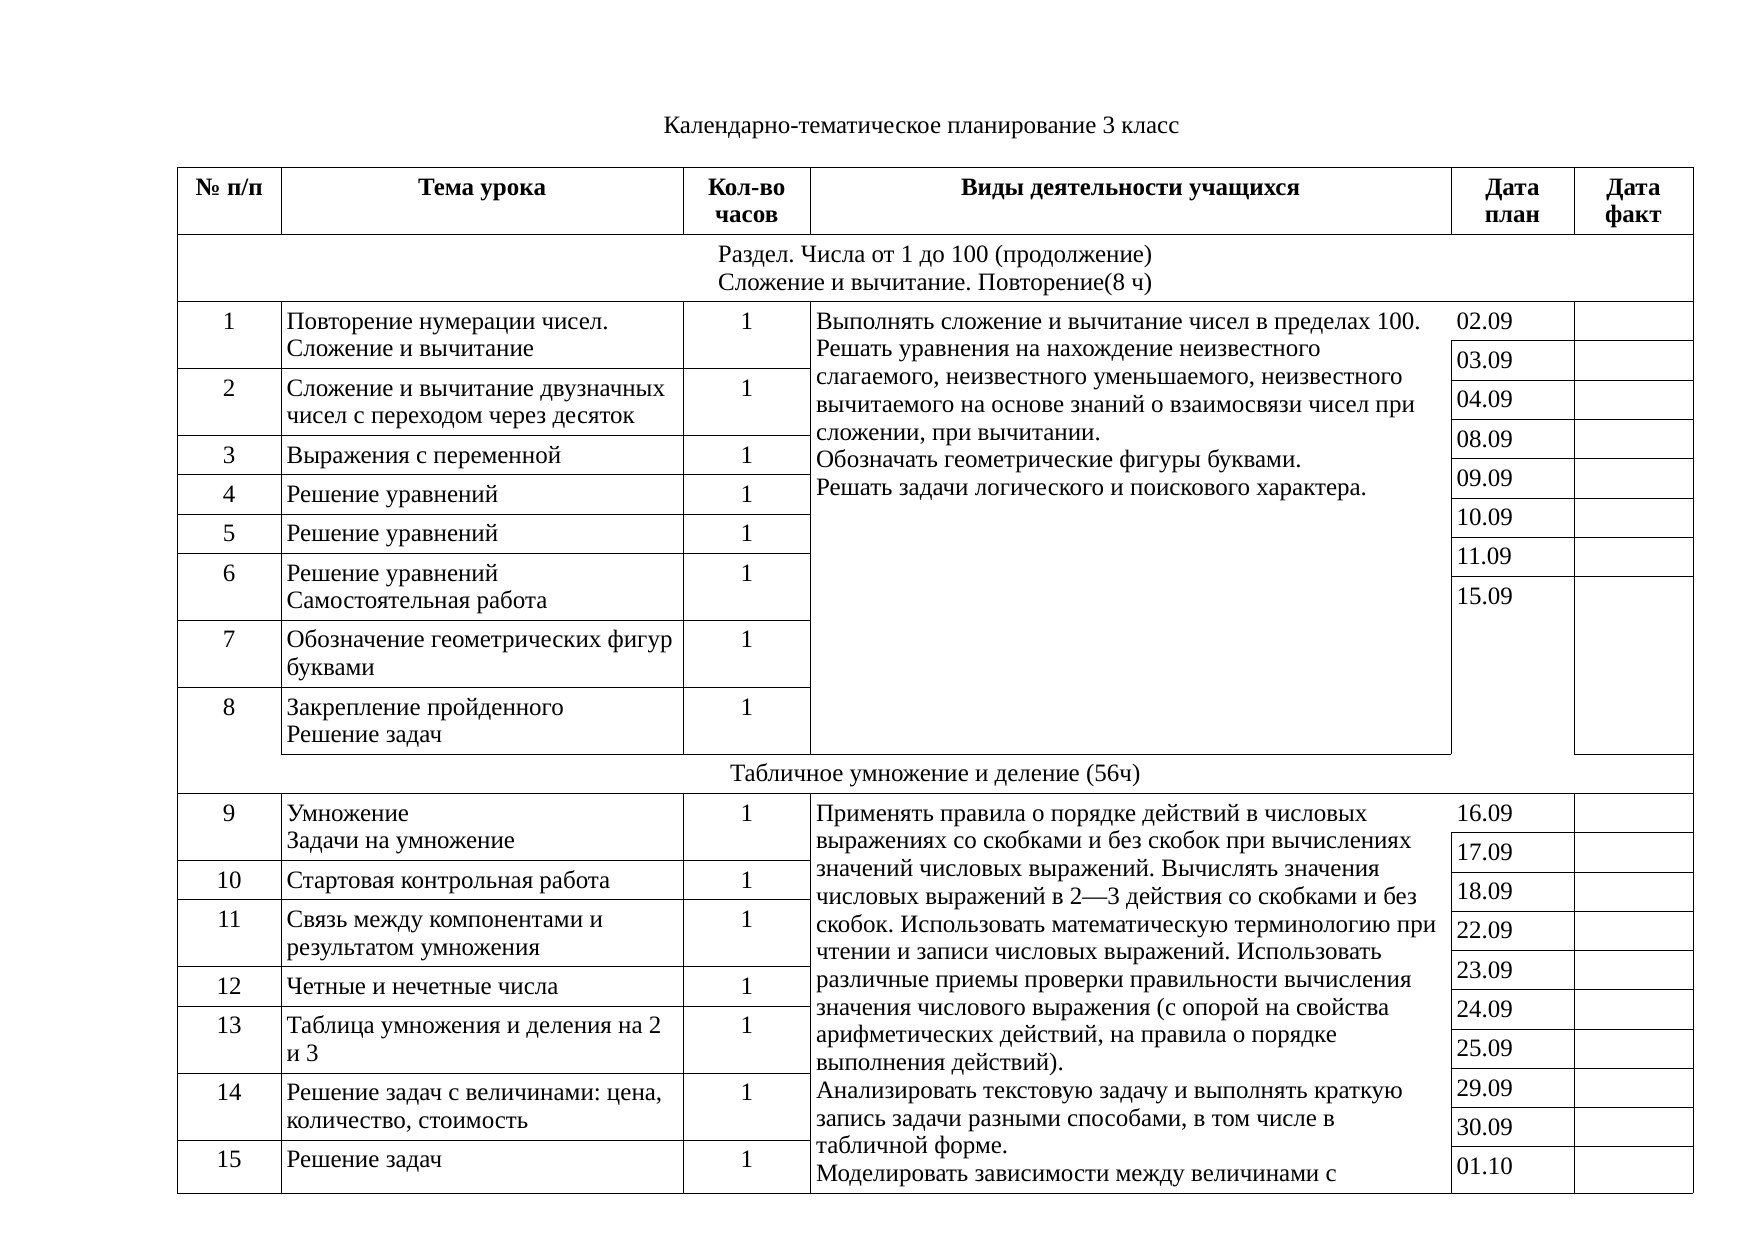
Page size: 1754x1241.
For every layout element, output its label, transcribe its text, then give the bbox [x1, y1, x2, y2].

table_cell 23.09 [1452, 951, 1574, 989]
table_cell 30.09 [1452, 1108, 1574, 1146]
text Календарно-тематическое планирование 3 класс [177, 112, 1665, 139]
table_cell Решение уравнений Самостоятельная работа [282, 554, 683, 620]
table_cell [1575, 873, 1693, 911]
table_header Повторение нумерации чисел. Сложение и вычитание [282, 302, 683, 368]
table_cell [1575, 420, 1693, 458]
table_cell 10.09 [1452, 499, 1574, 537]
table_cell [1575, 1108, 1693, 1146]
table_cell Табличное умножение и деление (56ч) [178, 754, 1693, 793]
table_header Дата факт [1575, 168, 1693, 234]
table_cell 1 [684, 900, 810, 966]
table_cell 1 [684, 515, 810, 553]
table_cell 11 [178, 900, 281, 966]
table_cell Стартовая контрольная работа [282, 861, 683, 899]
table_cell Решение задач [282, 1141, 683, 1192]
table_cell 5 [178, 515, 281, 553]
table_cell [1575, 951, 1693, 989]
table_cell [1575, 1030, 1693, 1068]
table_cell [1575, 459, 1693, 497]
table_cell Связь между компонентами и результатом умножения [282, 900, 683, 966]
table_cell 04.09 [1452, 381, 1574, 419]
table_cell 7 [178, 621, 281, 687]
table_cell 09.09 [1452, 459, 1574, 497]
table_cell [1575, 912, 1693, 950]
table_cell Решение уравнений [282, 515, 683, 553]
table_cell Четные и нечетные числа [282, 967, 683, 1006]
table_header Кол-во часов [684, 168, 810, 234]
table_cell Сложение и вычитание двузначных чисел с переходом через десяток [282, 369, 683, 435]
table_header 1 [684, 794, 810, 860]
table_cell [1575, 990, 1693, 1029]
table_cell 1 [684, 475, 810, 513]
table_cell 14 [178, 1074, 281, 1139]
table_header 16.09 [1451, 794, 1574, 832]
table_cell 22.09 [1452, 912, 1574, 950]
table_header Тема урока [282, 168, 683, 234]
table_cell 1 [684, 688, 810, 754]
table_cell 1 [684, 1007, 810, 1072]
table_header Дата план [1452, 168, 1574, 234]
table_cell Решение уравнений [282, 475, 683, 513]
table_header 02.09 [1451, 302, 1574, 340]
table_cell [1575, 381, 1693, 419]
table_cell [1575, 499, 1693, 537]
table_cell 1 [684, 621, 810, 687]
table_cell [1575, 577, 1693, 754]
table_cell Решение задач с величинами: цена, количество, стоимость [282, 1074, 683, 1139]
table_header 1 [178, 302, 281, 368]
table_cell 13 [178, 1007, 281, 1072]
table_cell 8 [178, 688, 281, 754]
table_cell 17.09 [1452, 833, 1574, 872]
table_cell 1 [684, 861, 810, 899]
table_cell 4 [178, 475, 281, 513]
table_cell 2 [178, 369, 281, 435]
table_header [1575, 302, 1693, 340]
table_cell 1 [684, 436, 810, 474]
table_header [1575, 794, 1693, 832]
table_cell 03.09 [1452, 341, 1574, 379]
table_cell 1 [684, 967, 810, 1006]
table_cell 10 [178, 861, 281, 899]
table_cell [1575, 1069, 1693, 1107]
table_cell [1575, 341, 1693, 379]
table_cell 15 [178, 1141, 281, 1192]
table_cell 12 [178, 967, 281, 1006]
table_cell Таблица умножения и деления на 2 и 3 [282, 1007, 683, 1072]
table_cell 1 [684, 554, 810, 620]
table_header Умножение Задачи на умножение [282, 794, 683, 860]
table_cell 3 [178, 436, 281, 474]
table_cell 1 [684, 369, 810, 435]
table_cell 25.09 [1452, 1030, 1574, 1068]
table_cell [1575, 1147, 1693, 1192]
table_header 1 [684, 302, 810, 368]
table_header Виды деятельности учащихся [811, 168, 1451, 234]
table_cell Закрепление пройденного Решение задач [282, 688, 683, 754]
table_cell [1575, 538, 1693, 576]
table_cell 6 [178, 554, 281, 620]
table_cell 24.09 [1452, 990, 1574, 1029]
table_cell 29.09 [1452, 1069, 1574, 1107]
table_cell Раздел. Числа от 1 до 100 (продолжение) Сложение и вычитание. Повторение(8 ч) [178, 235, 1693, 301]
table_cell 1 [684, 1141, 810, 1192]
table_cell 18.09 [1452, 873, 1574, 911]
table_cell Выполнять сложение и вычитание чисел в пределах 100. Решать уравнения на нахождение неизвестного слагаемого, неизвестного уменьшаемого, неизвестного вычитаемого на основе знаний о взаимосвязи чисел при сложении, при вычитании. Обозначать геометрические фигуры буквами. Решать задачи логического и поискового характера. [811, 302, 1451, 754]
table_cell 01.10 [1452, 1147, 1574, 1192]
table_cell 11.09 [1452, 538, 1574, 576]
table_cell [1575, 833, 1693, 872]
table_cell 08.09 [1452, 420, 1574, 458]
table_cell 15.09 [1452, 577, 1574, 754]
table_header № п/п [178, 168, 281, 234]
table_cell 1 [684, 1074, 810, 1139]
table_cell Выражения с переменной [282, 436, 683, 474]
table_cell Обозначение геометрических фигур буквами [282, 621, 683, 687]
table_header 9 [178, 794, 281, 860]
table_cell Применять правила о порядке действий в числовых выражениях со скобками и без скобок при вычислениях значений числовых выражений. Вычислять значения числовых выражений в 2—3 действия со скобками и без скобок. Использовать математическую терминологию при чтении и записи числовых выражений. Использовать различные приемы проверки правильности вычисления значения числового выражения (с опорой на свойства арифметических действий, на правила о порядке выполнения действий). Анализировать текстовую задачу и выполнять краткую запись задачи разными способами, в том числе в табличной форме. Моделировать зависимости между величинами с [811, 794, 1451, 1192]
